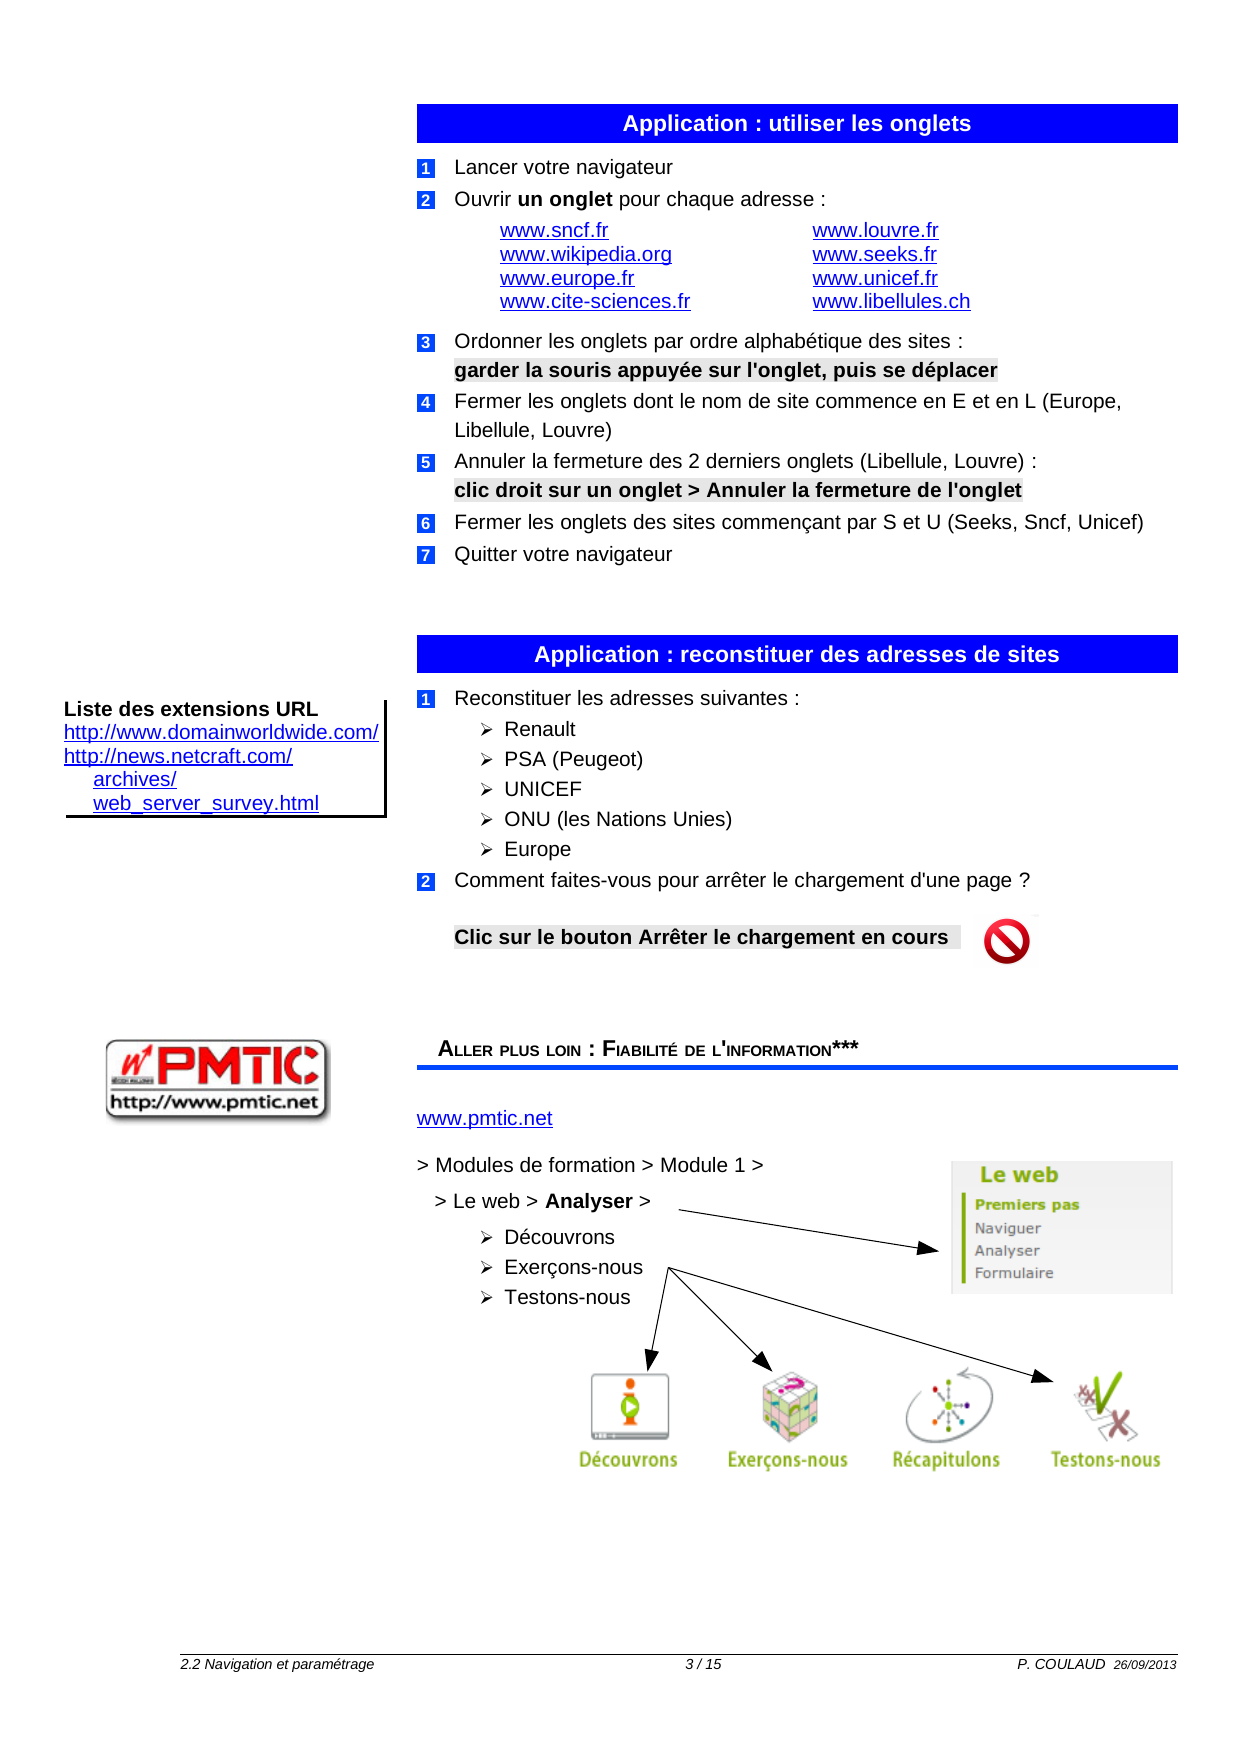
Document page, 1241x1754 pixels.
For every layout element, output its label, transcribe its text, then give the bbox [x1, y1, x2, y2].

list [791, 1226, 945, 1249]
list Lancer votre navigateur [417, 155, 1178, 179]
list Fermer les onglets des sites commençant par S et U (Seeks, Sncf, Unicef) [417, 510, 1178, 534]
list Testons-nous [479, 1285, 664, 1337]
picture [105, 1039, 331, 1126]
picture [972, 914, 1040, 968]
list http://www.domainworldwide.com/ [63, 721, 384, 744]
list Exerçons-nous [479, 1255, 945, 1279]
list Reconstituer les adresses suivantes : [417, 686, 1178, 709]
list http://news.netcraft.com/archives/web_server_survey.html [63, 744, 384, 815]
text www.pmtic.net [417, 1106, 1178, 1153]
list [733, 1285, 1178, 1337]
list ONU (les Nations Unies) [479, 807, 1178, 831]
subtitle Application : utiliser les onglets [419, 106, 1176, 141]
list Europe [479, 837, 1178, 861]
list Comment faites-vous pour arrêter le chargement d'une page ? Clic sur le bouton Arrêter le chargement en cours [417, 869, 1178, 949]
text www.sncf.fr www.louvre.fr www.wikipedia.org www.seeks.fr www.europe.fr www.unicef.fr www.cite-sciences.fr www.libellules.ch [500, 219, 1178, 313]
list PSA (Peugeot) [479, 748, 1178, 771]
list Annuler la fermeture des 2 derniers onglets (Libellule, Louvre) : clic droit sur un onglet > Annuler la fermeture de l'onglet [417, 450, 1178, 502]
list Ordonner les onglets par ordre alphabétique des sites : garder la souris appuyée sur l'onglet, puis se déplacer [417, 330, 1178, 382]
list UNICEF [479, 777, 1178, 801]
list [656, 1285, 736, 1337]
subtitle Aller plus loin : Fiabilité de l'information*** [417, 1031, 1178, 1065]
list Fermer les onglets dont le nom de site commence en E et en L (Europe, Libellule, Louvre) [417, 390, 1178, 442]
list Liste des extensions URL [63, 697, 384, 721]
list > Le web > Analyser > [417, 1189, 945, 1213]
list Découvrons [479, 1226, 914, 1249]
picture [945, 1161, 1178, 1294]
subtitle Application : reconstituer des adresses de sites [419, 637, 1176, 671]
list Quitter votre navigateur [417, 542, 1178, 566]
list Renault [479, 718, 1178, 741]
list [688, 1285, 896, 1337]
list Ouvrir un onglet pour chaque adresse : [417, 187, 1178, 211]
picture [560, 1358, 1178, 1489]
list > Modules de formation > Module 1 > [417, 1153, 1178, 1177]
